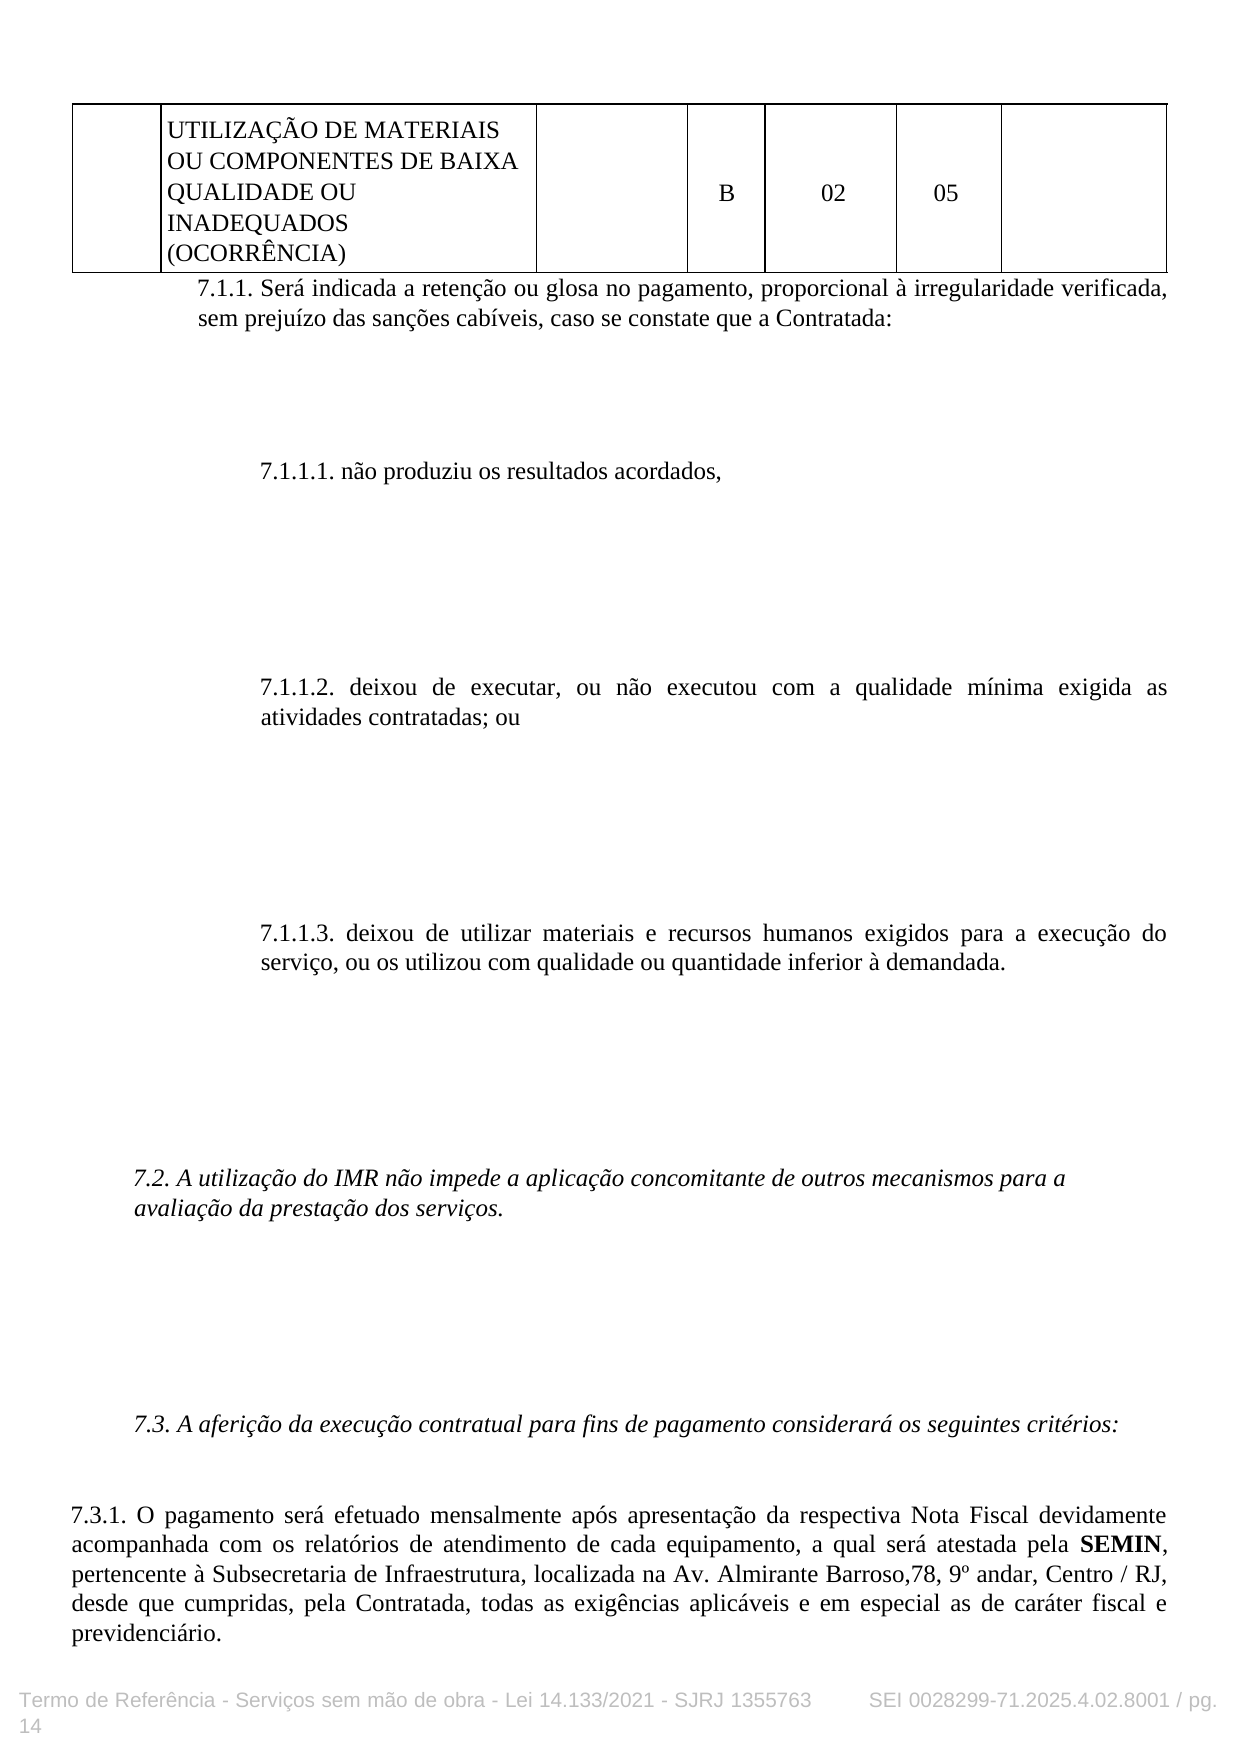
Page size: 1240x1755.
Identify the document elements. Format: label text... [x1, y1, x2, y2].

table_cell [1002, 105, 1166, 272]
table_cell 05 [897, 105, 1001, 272]
text 7.1.1. Será indicada a retenção ou glosa no pagamento, proporcional à irregularidade verificada, sem prejuízo das sanções cabíveis, caso se constate que a Contratada: [197, 273, 1168, 332]
table_cell 02 [766, 105, 896, 272]
table_cell UTILIZAÇÃO DE MATERIAIS OU COMPONENTES DE BAIXA QUALIDADE OU INADEQUADOS (OCORRÊNCIA) [162, 105, 536, 272]
table_cell [73, 105, 160, 272]
text 7.2. A utilização do IMR não impede a aplicação concomitante de outros mecanismos para a avaliação da prestação dos serviços. [133, 1163, 1167, 1222]
text 7.3. A aferição da execução contratual para fins de pagamento considerará os seguintes critérios: [86, 1409, 1169, 1438]
text 7.3.1. O pagamento será efetuado mensalmente após apresentação da respectiva Nota Fiscal devidamente acompanhada com os relatórios de atendimento de cada equipamento, a qual será atestada pela SEMIN, pertencente à Subsecretaria de Infraestrutura, localizada na Av. Almirante Barroso,78, 9º andar, Centro / RJ, desde que cumpridas, pela Contratada, todas as exigências aplicáveis e em especial as de caráter fiscal e previdenciário. [70, 1500, 1168, 1647]
text 7.1.1.2. deixou de executar, ou não executou com a qualidade mínima exigida as atividades contratadas; ou [259, 672, 1168, 731]
table_cell B [688, 105, 764, 272]
text 7.1.1.1. não produziu os resultados acordados, [259, 456, 1168, 485]
text 7.1.1.3. deixou de utilizar materiais e recursos humanos exigidos para a execução do serviço, ou os utilizou com qualidade ou quantidade inferior à demandada. [259, 918, 1168, 976]
table_cell [537, 105, 687, 272]
